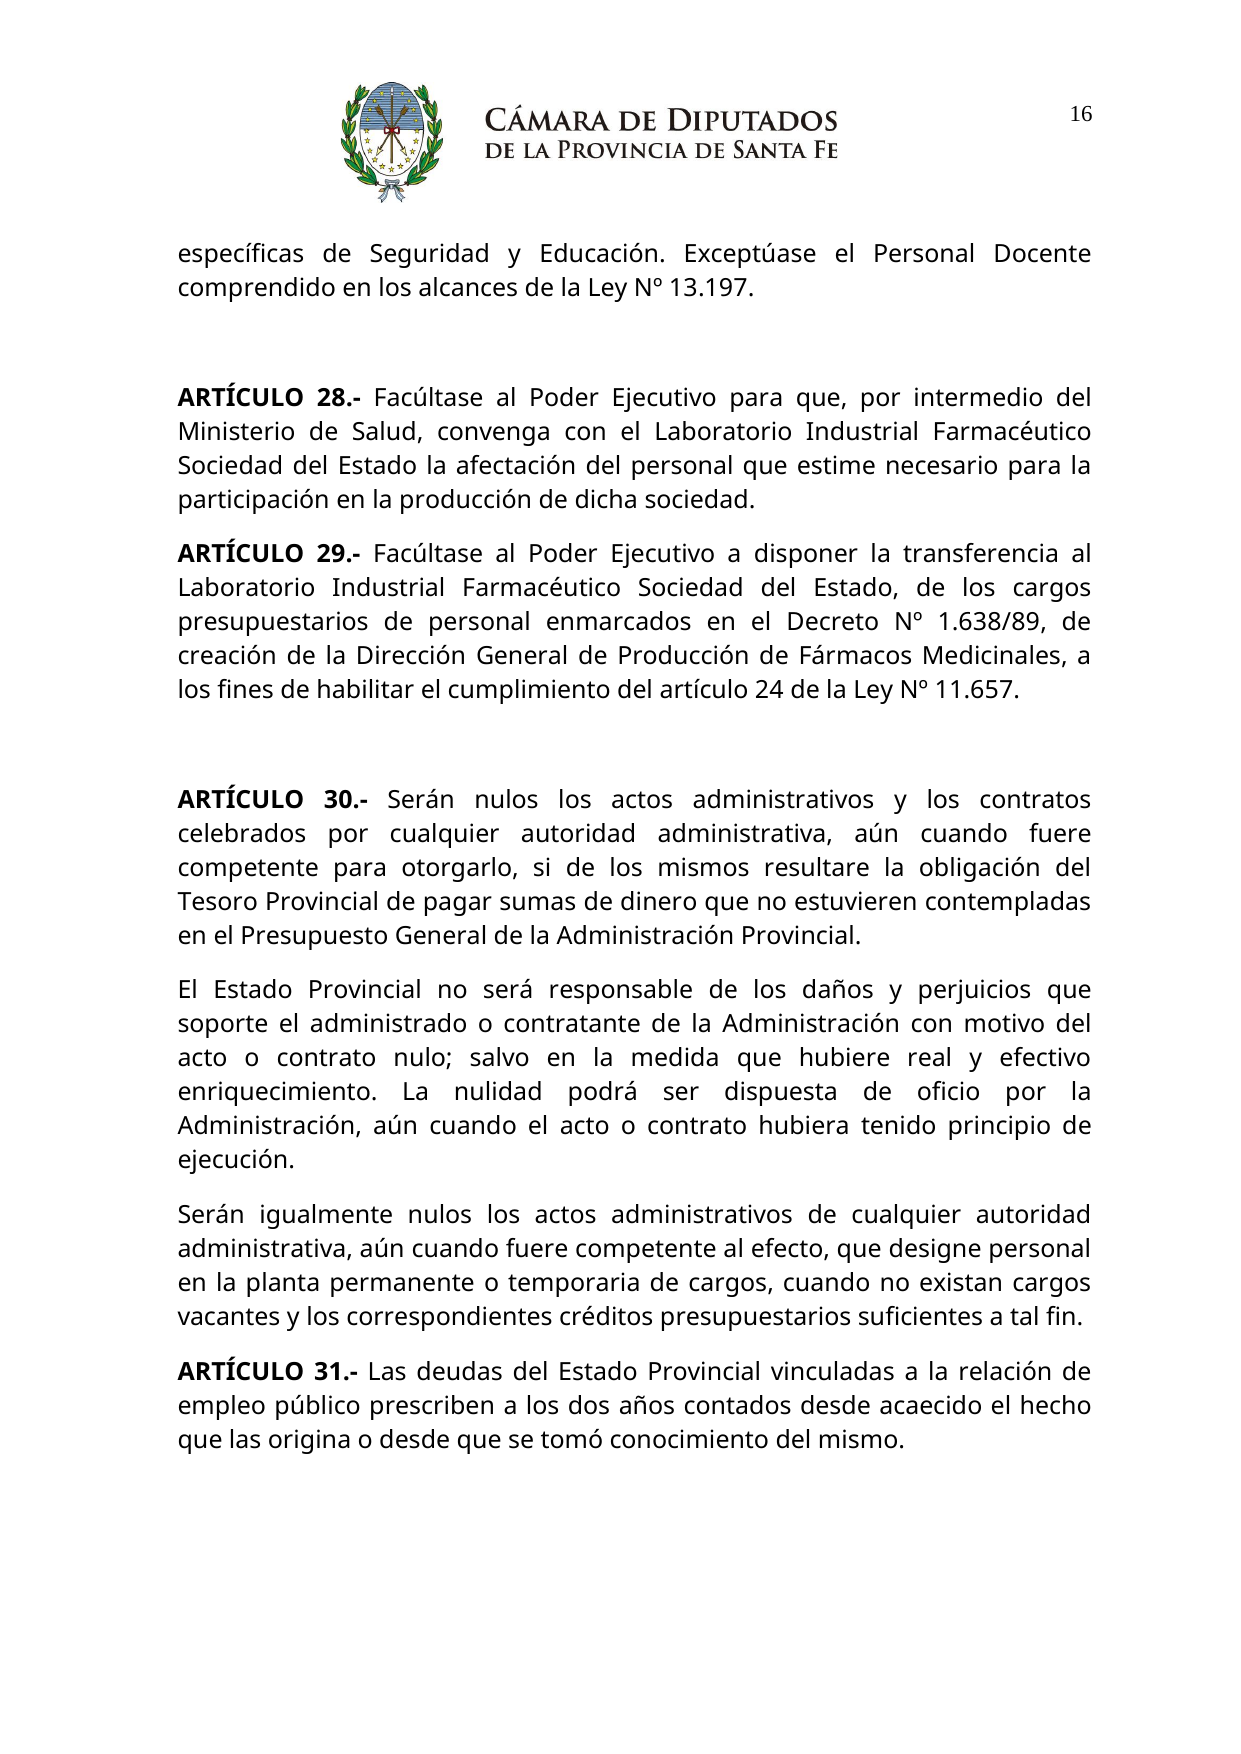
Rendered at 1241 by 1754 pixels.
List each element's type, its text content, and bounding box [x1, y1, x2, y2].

text ARTÍCULO 28.- Facúltase al Poder Ejecutivo para que, por intermedio del Ministerio de Salud, convenga con el Laboratorio Industrial Farmacéutico Sociedad del Estado la afectación del personal que estime necesario para la participación en la producción de dicha sociedad. [177, 380, 1092, 516]
text ARTÍCULO 31.- Las deudas del Estado Provincial vinculadas a la relación de empleo público prescriben a los dos años contados desde acaecido el hecho que las origina o desde que se tomó conocimiento del mismo. [177, 1354, 1092, 1456]
text específicas de Seguridad y Educación. Exceptúase el Personal Docente comprendido en los alcances de la Ley Nº 13.197. [177, 236, 1092, 304]
text Serán igualmente nulos los actos administrativos de cualquier autoridad administrativa, aún cuando fuere competente al efecto, que designe personal en la planta permanente o temporaria de cargos, cuando no existan cargos vacantes y los correspondientes créditos presupuestarios suficientes a tal fin. [177, 1197, 1092, 1333]
text ARTÍCULO 30.- Serán nulos los actos administrativos y los contratos celebrados por cualquier autoridad administrativa, aún cuando fuere competente para otorgarlo, si de los mismos resultare la obligación del Tesoro Provincial de pagar sumas de dinero que no estuvieren contempladas en el Presupuesto General de la Administración Provincial. [177, 782, 1092, 952]
text El Estado Provincial no será responsable de los daños y perjuicios que soporte el administrado o contratante de la Administración con motivo del acto o contrato nulo; salvo en la medida que hubiere real y efectivo enriquecimiento. La nulidad podrá ser dispuesta de oficio por la Administración, aún cuando el acto o contrato hubiera tenido principio de ejecución. [177, 972, 1092, 1176]
picture [340, 82, 838, 207]
text ARTÍCULO 29.- Facúltase al Poder Ejecutivo a disponer la transferencia al Laboratorio Industrial Farmacéutico Sociedad del Estado, de los cargos presupuestarios de personal enmarcados en el Decreto Nº 1.638/89, de creación de la Dirección General de Producción de Fármacos Medicinales, a los fines de habilitar el cumplimiento del artículo 24 de la Ley Nº 11.657. [177, 536, 1092, 706]
